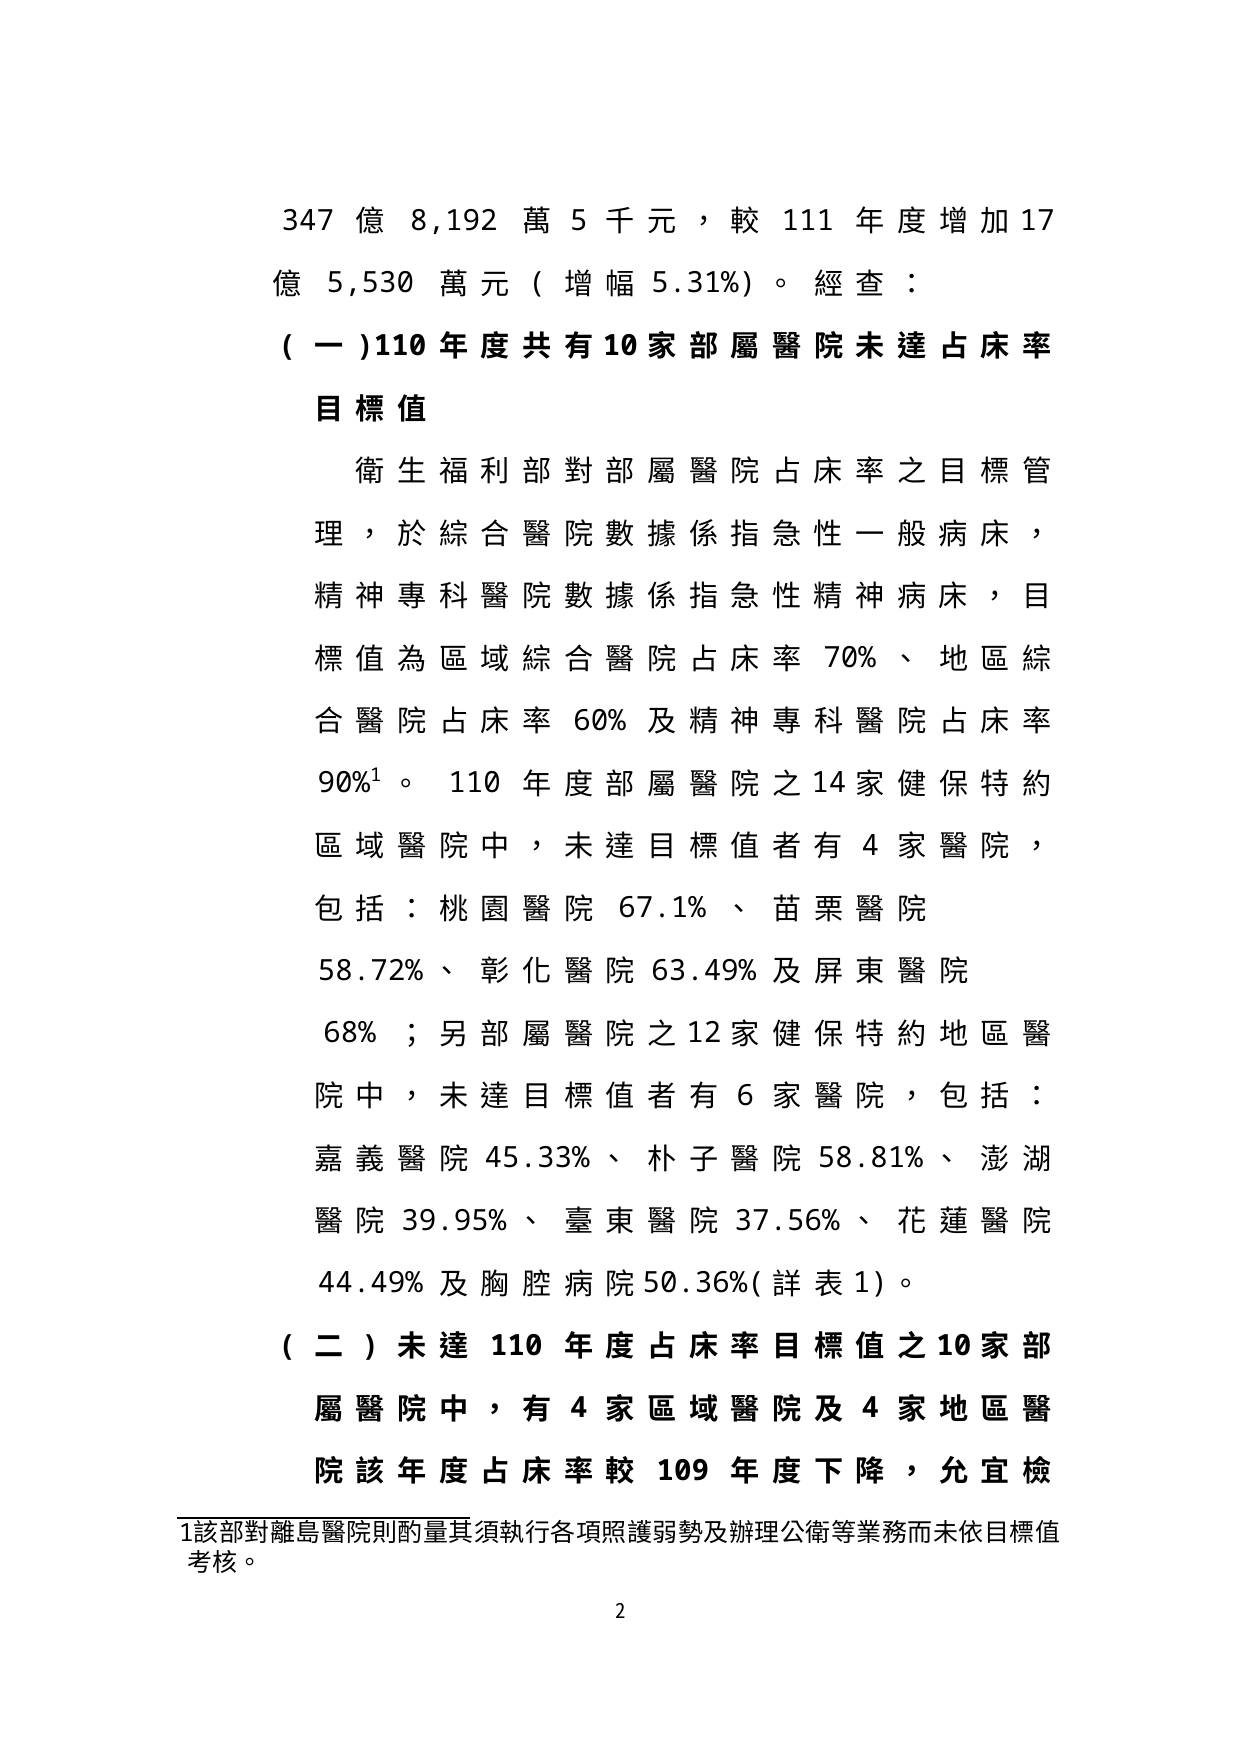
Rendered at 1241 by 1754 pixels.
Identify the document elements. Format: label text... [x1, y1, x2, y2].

text 該部對離島醫院則酌量其須執行各項照護弱勢及辦理公衛等業務而未依目標值考核。 [179, 1518, 1063, 1577]
text (一)110年度共有10家部屬醫院未達占床率目標值 [242, 302, 1058, 427]
text (二)未達110年度占床率目標值之10家部屬醫院中，有4家區域醫院及4家地區醫院該年度占床率較109年度下降，允宜檢 [242, 1302, 1058, 1490]
text 347億8,192萬5千元，較111年度增加17億5,530萬元(增幅5.31%)。經查： [242, 177, 1058, 302]
text 衛生福利部對部屬醫院占床率之目標管理，於綜合醫院數據係指急性一般病床，精神專科醫院數據係指急性精神病床，目標值為區域綜合醫院占床率70%、地區綜合醫院占床率60%及精神專科醫院占床率90%。110年度部屬醫院之14家健保特約區域醫院中，未達目標值者有4家醫院，包括：桃園醫院67.1%、苗栗醫院58.72%、彰化醫院63.49%及屏東醫院68%；另部屬醫院之12家健保特約地區醫院中，未達目標值者有6家醫院，包括：嘉義醫院45.33%、朴子醫院58.81%、澎湖醫院39.95%、臺東醫院37.56%、花蓮醫院44.49%及胸腔病院50.36%(詳表1)。 [271, 427, 1058, 1302]
